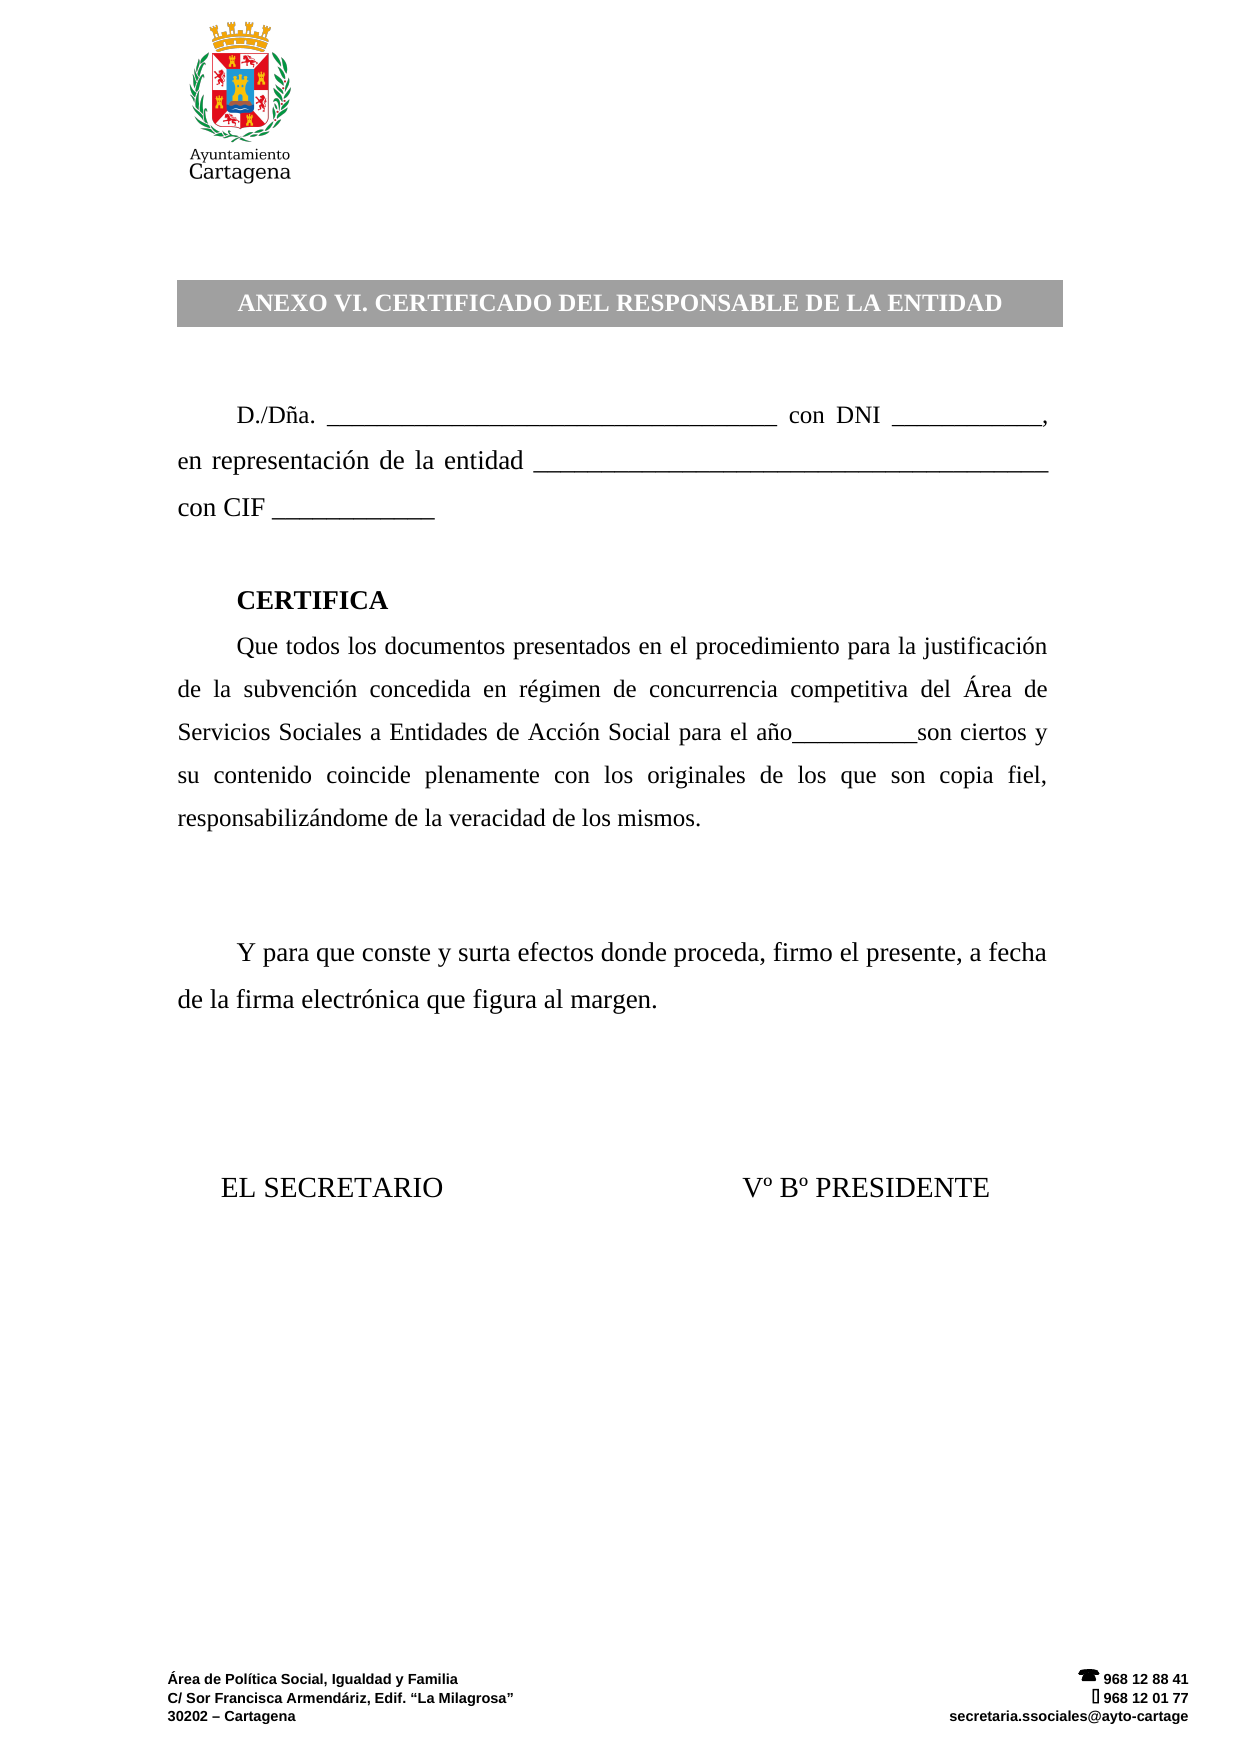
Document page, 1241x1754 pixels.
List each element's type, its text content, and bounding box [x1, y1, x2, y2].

text D./Dña. ____________________________________ con DNI ____________, en representación de la entidad ______________________________________ con CIF ____________ [177, 400, 1048, 522]
text Y para que conste y surta efectos donde proceda, firmo el presente, a fecha de la firma electrónica que figura al margen. [177, 936, 1048, 1014]
text EL SECRETARIO Vº Bº PRESIDENTE [162, 1170, 1048, 1203]
picture [177, 16, 302, 187]
text Que todos los documentos presentados en el procedimiento para la justificación de la subvención concedida en régimen de concurrencia competitiva del Área de Servicios Sociales a Entidades de Acción Social para el año__________son ciertos y su contenido coincide plenamente con los originales de los que son copia fiel, responsabilizándome de la veracidad de los mismos. [177, 631, 1048, 832]
text CERTIFICA [177, 584, 1048, 616]
text ANEXO VI. CERTIFICADO DEL RESPONSABLE DE LA ENTIDAD [177, 288, 1063, 317]
